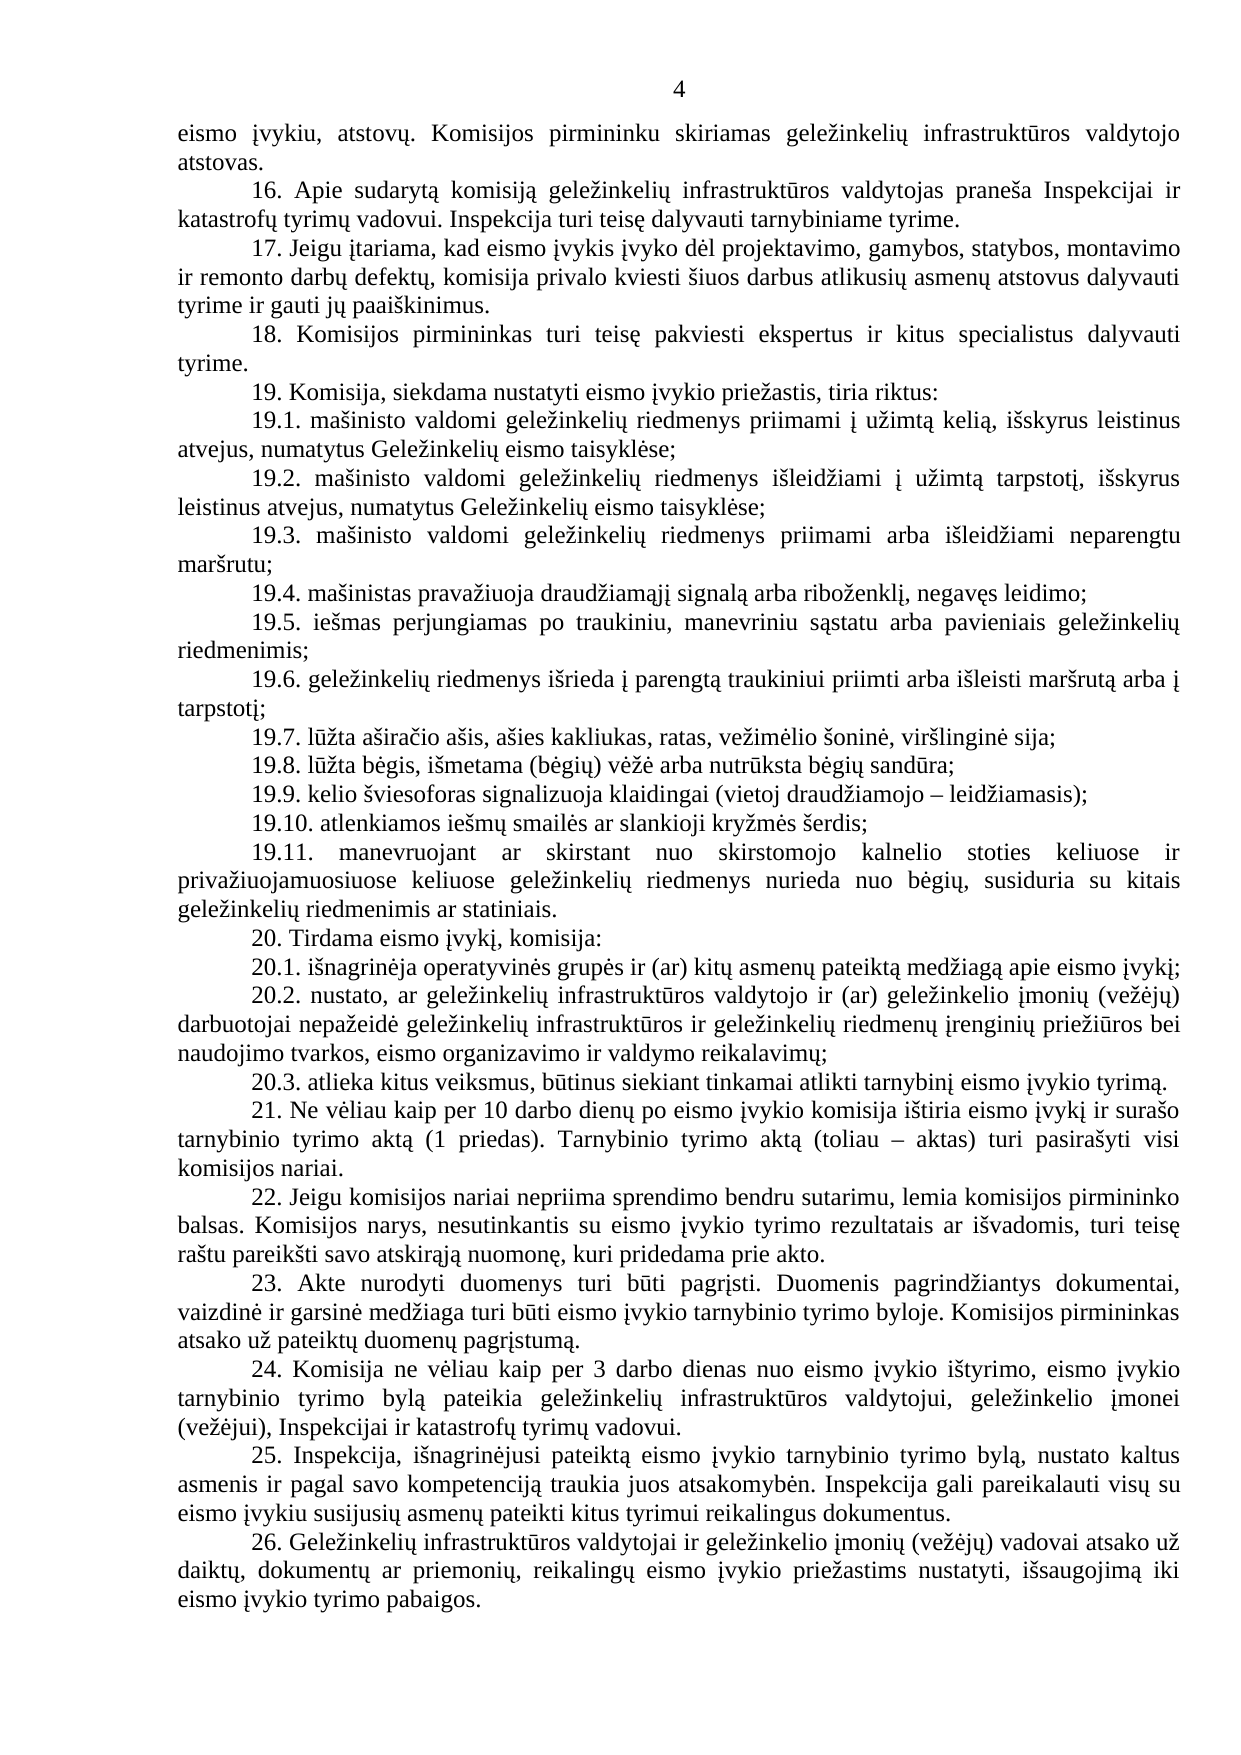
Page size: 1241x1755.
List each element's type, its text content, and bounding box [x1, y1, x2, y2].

text 19.6. geležinkelių riedmenys išrieda į parengtą traukiniui priimti arba išleisti maršrutą arba į tarpstotį; [177, 664, 1181, 722]
text 19.7. lūžta aširačio ašis, ašies kakliukas, ratas, vežimėlio šoninė, viršlinginė sija; [177, 722, 1181, 751]
text 19.11. manevruojant ar skirstant nuo skirstomojo kalnelio stoties keliuose ir privažiuojamuosiuose keliuose geležinkelių riedmenys nurieda nuo bėgių, susiduria su kitais geležinkelių riedmenimis ar statiniais. [177, 837, 1181, 923]
text 19.4. mašinistas pravažiuoja draudžiamąjį signalą arba riboženklį, negavęs leidimo; [177, 578, 1181, 607]
text 19.3. mašinisto valdomi geležinkelių riedmenys priimami arba išleidžiami neparengtu maršrutu; [177, 521, 1181, 578]
text 19.2. mašinisto valdomi geležinkelių riedmenys išleidžiami į užimtą tarpstotį, išskyrus leistinus atvejus, numatytus Geležinkelių eismo taisyklėse; [177, 463, 1181, 521]
text 19.9. kelio šviesoforas signalizuoja klaidingai (vietoj draudžiamojo – leidžiamasis); [177, 779, 1181, 808]
text 18. Komisijos pirmininkas turi teisę pakviesti ekspertus ir kitus specialistus dalyvauti tyrime. [177, 319, 1181, 377]
text eismo įvykiu, atstovų. Komisijos pirmininku skiriamas geležinkelių infrastruktūros valdytojo atstovas. [177, 118, 1181, 176]
text 23. Akte nurodyti duomenys turi būti pagrįsti. Duomenis pagrindžiantys dokumentai, vaizdinė ir garsinė medžiaga turi būti eismo įvykio tarnybinio tyrimo byloje. Komisijos pirmininkas atsako už pateiktų duomenų pagrįstumą. [177, 1268, 1181, 1354]
text 20.1. išnagrinėja operatyvinės grupės ir (ar) kitų asmenų pateiktą medžiagą apie eismo įvykį; [177, 952, 1181, 981]
text 19.8. lūžta bėgis, išmetama (bėgių) vėžė arba nutrūksta bėgių sandūra; [177, 751, 1181, 779]
text 19.10. atlenkiamos iešmų smailės ar slankioji kryžmės šerdis; [177, 808, 1181, 837]
text 19.5. iešmas perjungiamas po traukiniu, manevriniu sąstatu arba pavieniais geležinkelių riedmenimis; [177, 607, 1181, 664]
text 22. Jeigu komisijos nariai nepriima sprendimo bendru sutarimu, lemia komisijos pirmininko balsas. Komisijos narys, nesutinkantis su eismo įvykio tyrimo rezultatais ar išvadomis, turi teisę raštu pareikšti savo atskirąją nuomonę, kuri pridedama prie akto. [177, 1182, 1181, 1268]
text 20. Tirdama eismo įvykį, komisija: [177, 923, 1181, 952]
text 20.3. atlieka kitus veiksmus, būtinus siekiant tinkamai atlikti tarnybinį eismo įvykio tyrimą. [177, 1067, 1181, 1096]
text 17. Jeigu įtariama, kad eismo įvykis įvyko dėl projektavimo, gamybos, statybos, montavimo ir remonto darbų defektų, komisija privalo kviesti šiuos darbus atlikusių asmenų atstovus dalyvauti tyrime ir gauti jų paaiškinimus. [177, 233, 1181, 319]
text 25. Inspekcija, išnagrinėjusi pateiktą eismo įvykio tarnybinio tyrimo bylą, nustato kaltus asmenis ir pagal savo kompetenciją traukia juos atsakomybėn. Inspekcija gali pareikalauti visų su eismo įvykiu susijusių asmenų pateikti kitus tyrimui reikalingus dokumentus. [177, 1441, 1181, 1527]
text 26. Geležinkelių infrastruktūros valdytojai ir geležinkelio įmonių (vežėjų) vadovai atsako už daiktų, dokumentų ar priemonių, reikalingų eismo įvykio priežastims nustatyti, išsaugojimą iki eismo įvykio tyrimo pabaigos. [177, 1527, 1181, 1613]
text 21. Ne vėliau kaip per 10 darbo dienų po eismo įvykio komisija ištiria eismo įvykį ir surašo tarnybinio tyrimo aktą (1 priedas). Tarnybinio tyrimo aktą (toliau – aktas) turi pasirašyti visi komisijos nariai. [177, 1096, 1181, 1182]
text 16. Apie sudarytą komisiją geležinkelių infrastruktūros valdytojas praneša Inspekcijai ir katastrofų tyrimų vadovui. Inspekcija turi teisę dalyvauti tarnybiniame tyrime. [177, 176, 1181, 233]
text 19.1. mašinisto valdomi geležinkelių riedmenys priimami į užimtą kelią, išskyrus leistinus atvejus, numatytus Geležinkelių eismo taisyklėse; [177, 406, 1181, 463]
text 20.2. nustato, ar geležinkelių infrastruktūros valdytojo ir (ar) geležinkelio įmonių (vežėjų) darbuotojai nepažeidė geležinkelių infrastruktūros ir geležinkelių riedmenų įrenginių priežiūros bei naudojimo tvarkos, eismo organizavimo ir valdymo reikalavimų; [177, 981, 1181, 1067]
text 19. Komisija, siekdama nustatyti eismo įvykio priežastis, tiria riktus: [177, 377, 1181, 406]
text 24. Komisija ne vėliau kaip per 3 darbo dienas nuo eismo įvykio ištyrimo, eismo įvykio tarnybinio tyrimo bylą pateikia geležinkelių infrastruktūros valdytojui, geležinkelio įmonei (vežėjui), Inspekcijai ir katastrofų tyrimų vadovui. [177, 1354, 1181, 1441]
